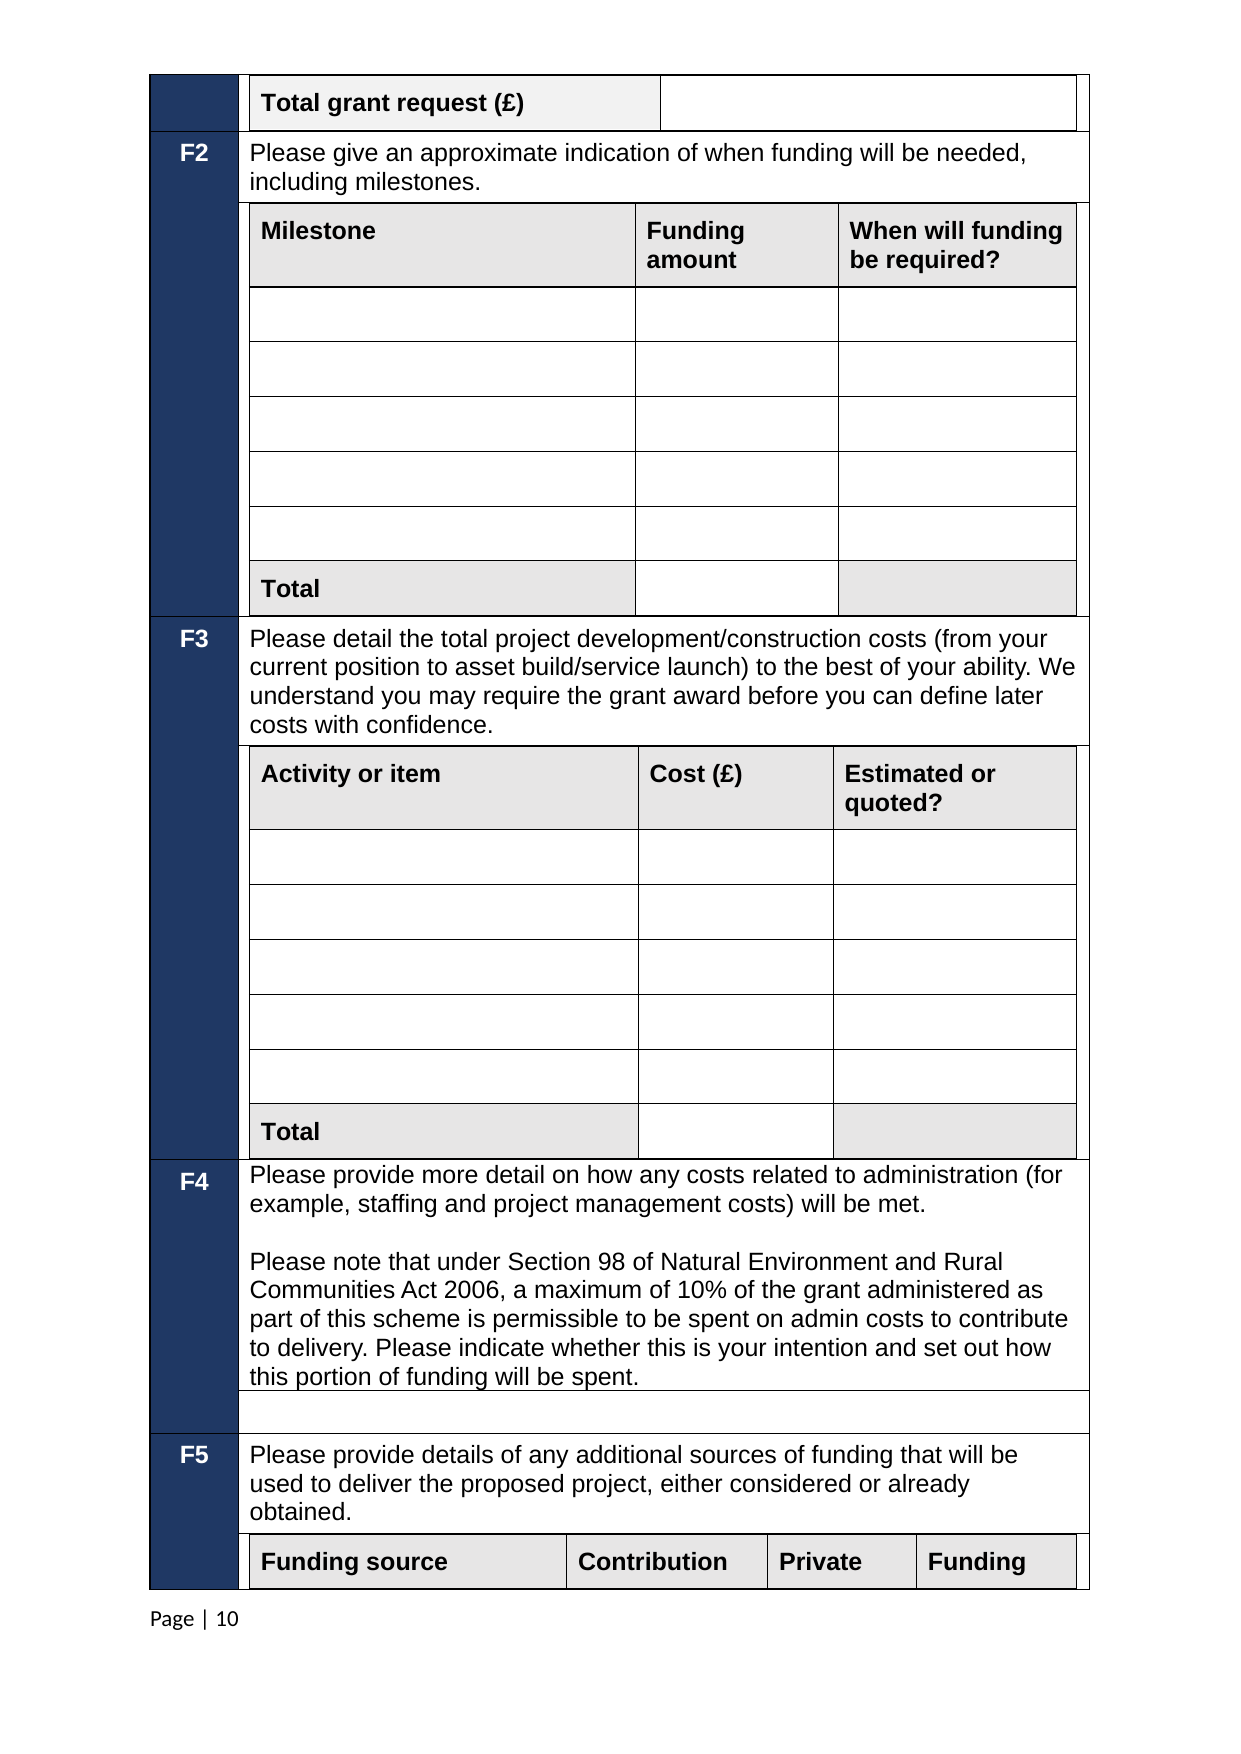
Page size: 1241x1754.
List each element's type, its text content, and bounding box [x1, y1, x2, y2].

table_header Contribution [567, 1535, 767, 1588]
table_cell [239, 1391, 1089, 1433]
table_cell F5 [151, 1434, 238, 1589]
table_cell [839, 397, 1076, 451]
table_cell [639, 830, 833, 884]
table_header Activity or item [250, 747, 638, 829]
table_header When will funding be required? [839, 204, 1076, 286]
table_cell [639, 1104, 833, 1158]
table_header Funding [917, 1535, 1076, 1588]
table_cell Total [250, 1104, 638, 1158]
table_cell F4 [151, 1160, 238, 1433]
table_cell F3 [151, 617, 238, 1159]
table_cell [250, 288, 635, 341]
table_header [151, 75, 238, 131]
table_cell [239, 746, 249, 1159]
table_cell F2 [151, 132, 238, 616]
table_cell [834, 830, 1076, 884]
table_cell [639, 940, 833, 994]
table_cell [250, 342, 635, 396]
table_cell [839, 342, 1076, 396]
table_cell [636, 507, 838, 560]
table_cell [636, 452, 838, 506]
table_header Private [768, 1535, 916, 1588]
table_cell [639, 885, 833, 939]
table_cell [636, 561, 838, 615]
table_cell [250, 507, 635, 560]
table_cell Total [250, 561, 635, 615]
table_cell Please detail the total project development/construction costs (from your current position to asset build/service launch) to the best of your ability. We understand you may require the grant award before you can define later costs with confidence. [239, 617, 1089, 745]
table_cell [636, 397, 838, 451]
table_cell [839, 288, 1076, 341]
table_header Milestone [250, 204, 635, 286]
table_cell [834, 940, 1076, 994]
table_cell [636, 288, 838, 341]
table_cell [250, 885, 638, 939]
table_cell [839, 507, 1076, 560]
table_cell [639, 1050, 833, 1103]
table_cell [1077, 1534, 1089, 1589]
table_header Funding source [250, 1535, 566, 1588]
table_cell [661, 76, 1076, 129]
table_header Cost (£) [639, 747, 833, 829]
table_cell [636, 342, 838, 396]
table_cell [1077, 203, 1089, 616]
table_cell [1077, 746, 1089, 1159]
table_cell [239, 75, 249, 131]
table_cell [834, 1050, 1076, 1103]
table_cell Please give an approximate indication of when funding will be needed, including milestones. [239, 132, 1089, 202]
table_cell Please provide details of any additional sources of funding that will be used to deliver the proposed project, either considered or already obtained. [239, 1434, 1089, 1532]
table_cell [250, 830, 638, 884]
table_cell [639, 995, 833, 1048]
table_cell [834, 995, 1076, 1048]
table_cell [834, 1104, 1076, 1158]
table_cell [250, 452, 635, 506]
table_header Funding amount [636, 204, 838, 286]
table_cell [250, 1050, 638, 1103]
table_cell [239, 203, 249, 616]
table_header Estimated or quoted? [834, 747, 1076, 829]
table_cell Total grant request (£) [250, 76, 660, 129]
table_cell [834, 885, 1076, 939]
table_cell [839, 561, 1076, 615]
table_cell [239, 1534, 249, 1589]
table_cell Please provide more detail on how any costs related to administration (for example, staffing and project management costs) will be met. Please note that under Section 98 of Natural Environment and Rural Communities Act 2006, a maximum of 10% of the grant administered as part of this scheme is permissible to be spent on admin costs to contribute to delivery. Please indicate whether this is your intention and set out how this portion of funding will be spent. [239, 1160, 1089, 1390]
table_cell [250, 995, 638, 1048]
table_cell [1077, 75, 1089, 131]
table_cell [250, 397, 635, 451]
table_cell [250, 940, 638, 994]
table_cell [839, 452, 1076, 506]
